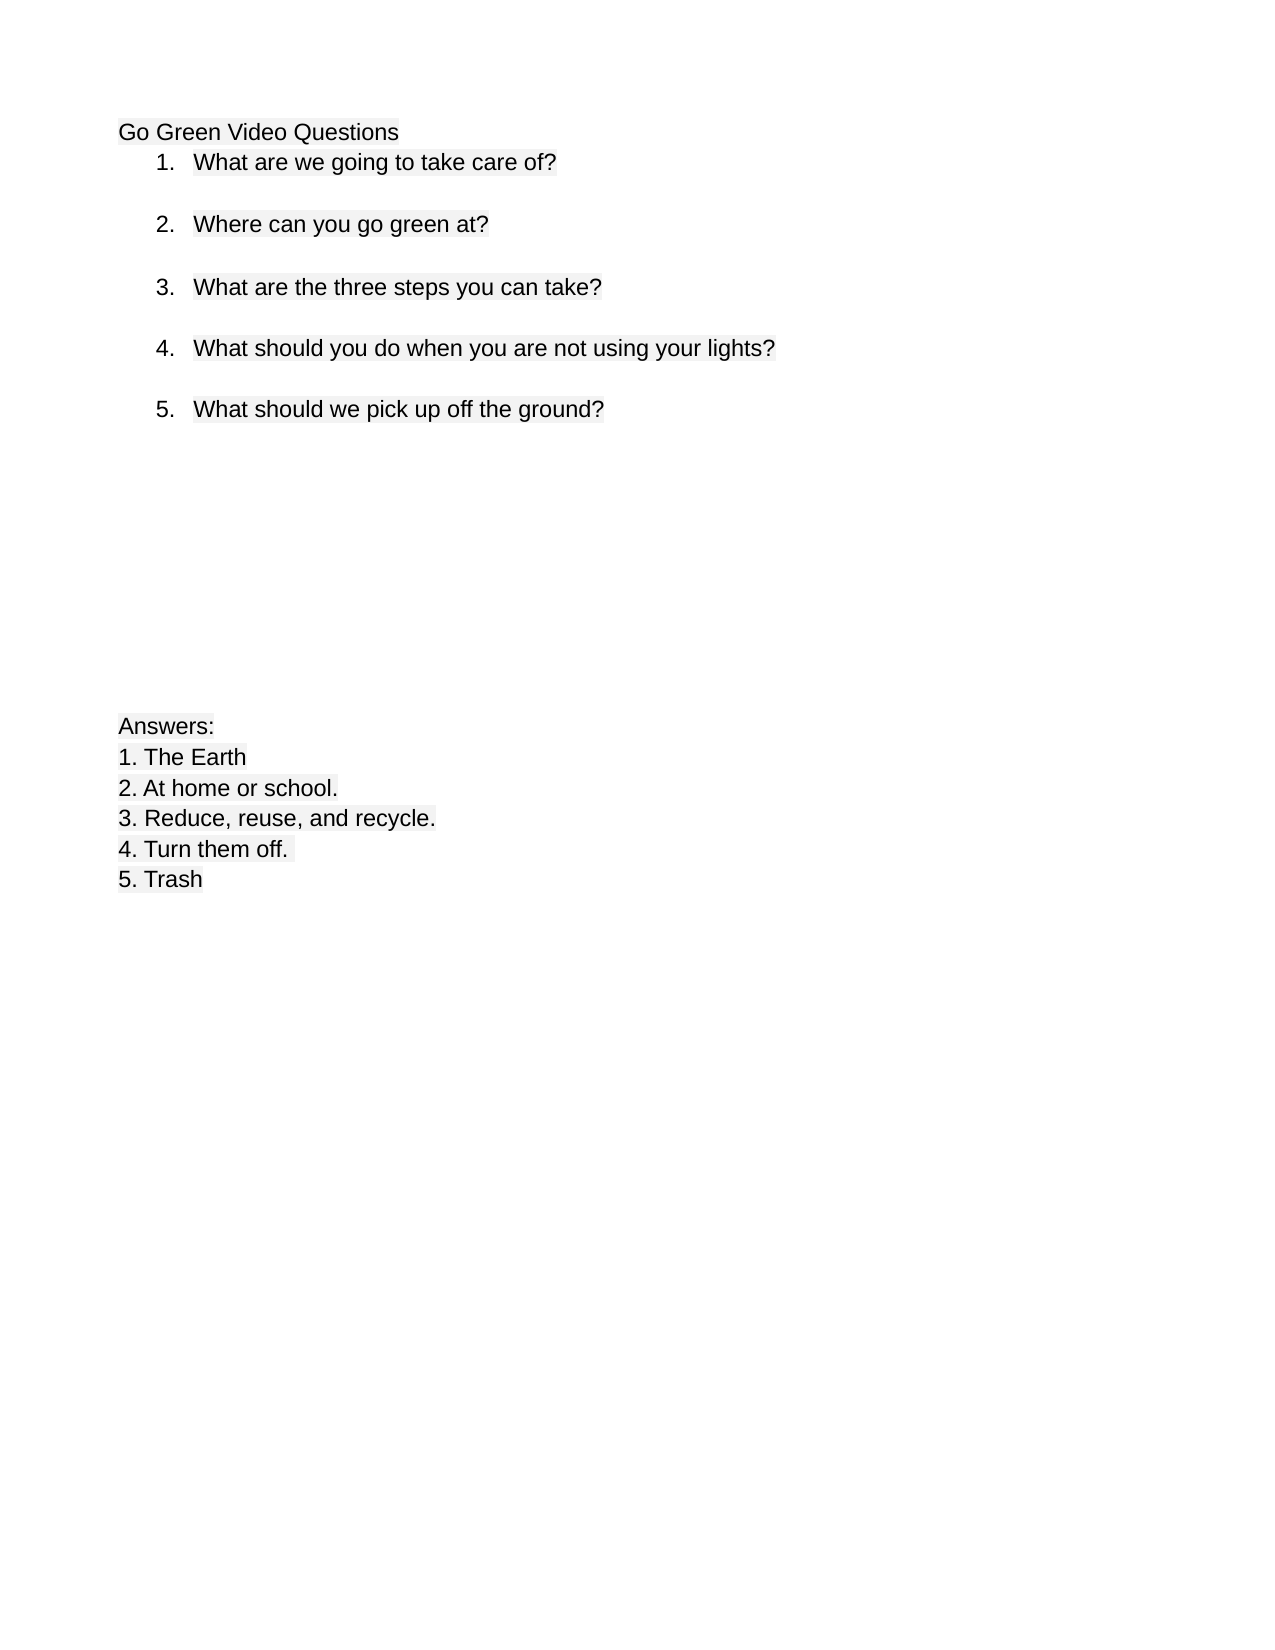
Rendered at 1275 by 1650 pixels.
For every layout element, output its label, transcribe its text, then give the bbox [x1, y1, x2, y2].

text Answers: [118, 713, 1157, 739]
list What are we going to take care of? [156, 149, 1157, 176]
list What should we pick up off the ground? [156, 396, 1157, 423]
text 1. The Earth [118, 743, 1157, 770]
list Where can you go green at? [156, 210, 1157, 237]
text 3. Reduce, reuse, and recycle. [118, 804, 1157, 831]
list What are the three steps you can take? [156, 273, 1157, 300]
text 4. Turn them off. [118, 835, 1157, 862]
list What should you do when you are not using your lights? [156, 334, 1157, 361]
text 2. At home or school. [118, 774, 1157, 801]
text Go Green Video Questions [118, 118, 1157, 145]
text 5. Trash [118, 866, 1157, 893]
